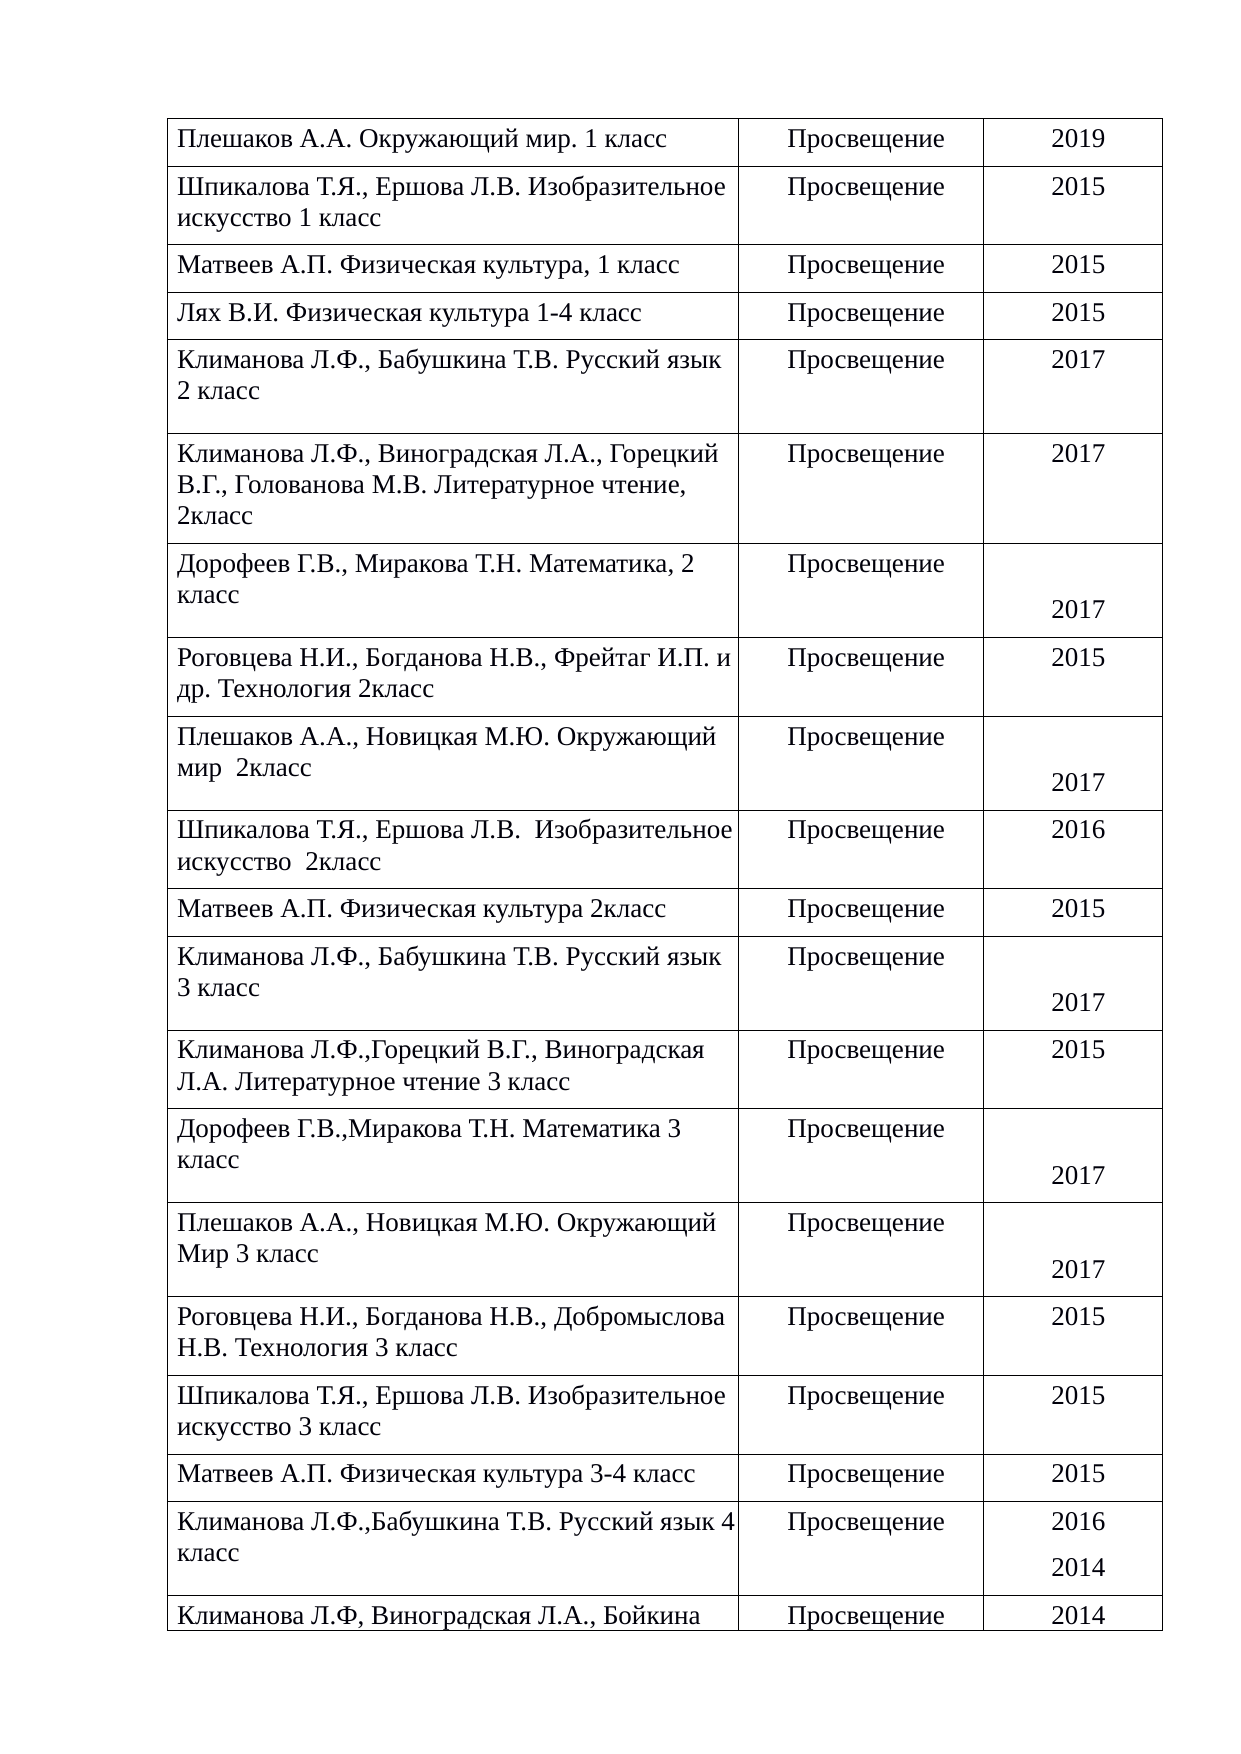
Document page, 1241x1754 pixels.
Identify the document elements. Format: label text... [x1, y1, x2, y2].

table_cell 2016 2014 [984, 1502, 1162, 1595]
table_cell Климанова Л.Ф., Бабушкина Т.В. Русский язык 2 класс [168, 340, 738, 433]
table_cell Плешаков А.А. Окружающий мир. 1 класс [168, 119, 738, 166]
table_cell Матвеев А.П. Физическая культура, 1 класс [168, 245, 738, 292]
table_cell Просвещение [739, 1455, 983, 1501]
table_cell Климанова Л.Ф., Бабушкина Т.В. Русский язык 3 класс [168, 937, 738, 1030]
table_cell Шпикалова Т.Я., Ершова Л.В. Изобразительное искусство 1 класс [168, 167, 738, 244]
table_cell Просвещение [739, 293, 983, 339]
table_cell Просвещение [739, 167, 983, 244]
table_cell Климанова Л.Ф, Виноградская Л.А., Бойкина [168, 1596, 738, 1630]
table_cell Климанова Л.Ф.,Горецкий В.Г., Виноградская Л.А. Литературное чтение 3 класс [168, 1031, 738, 1108]
table_cell Роговцева Н.И., Богданова Н.В., Фрейтаг И.П. и др. Технология 2класс [168, 638, 738, 716]
table_cell Матвеев А.П. Физическая культура 2класс [168, 889, 738, 936]
table_cell 2016 [984, 811, 1162, 888]
table_cell Дорофеев Г.В., Миракова Т.Н. Математика, 2 класс [168, 544, 738, 637]
table_cell Просвещение [739, 544, 983, 637]
table_cell 2015 [984, 245, 1162, 292]
table_cell 2019 [984, 119, 1162, 166]
table_cell 2015 [984, 889, 1162, 936]
table_cell Просвещение [739, 1502, 983, 1595]
table_cell Просвещение [739, 937, 983, 1030]
table_cell Плешаков А.А., Новицкая М.Ю. Окружающий Мир 3 класс [168, 1203, 738, 1296]
table_cell Матвеев А.П. Физическая культура 3-4 класс [168, 1455, 738, 1501]
table_cell Просвещение [739, 119, 983, 166]
table_cell 2017 [984, 544, 1162, 637]
table_cell Просвещение [739, 1031, 983, 1108]
table_cell Шпикалова Т.Я., Ершова Л.В. Изобразительное искусство 3 класс [168, 1376, 738, 1453]
table_cell 2015 [984, 167, 1162, 244]
table_cell 2017 [984, 717, 1162, 809]
table_cell Шпикалова Т.Я., Ершова Л.В. Изобразительное искусство 2класс [168, 811, 738, 888]
table_cell Просвещение [739, 434, 983, 543]
table_cell 2015 [984, 1376, 1162, 1453]
table_cell Просвещение [739, 1203, 983, 1296]
table_cell Просвещение [739, 1596, 983, 1630]
table_cell Просвещение [739, 1109, 983, 1202]
table_cell Лях В.И. Физическая культура 1-4 класс [168, 293, 738, 339]
table_cell 2015 [984, 293, 1162, 339]
table_cell 2017 [984, 1109, 1162, 1202]
table_cell 2017 [984, 340, 1162, 433]
table_cell 2015 [984, 1297, 1162, 1375]
table_cell Роговцева Н.И., Богданова Н.В., Добромыслова Н.В. Технология 3 класс [168, 1297, 738, 1375]
table_cell Плешаков А.А., Новицкая М.Ю. Окружающий мир 2класс [168, 717, 738, 809]
table_cell Просвещение [739, 717, 983, 809]
table_cell Дорофеев Г.В.,Миракова Т.Н. Математика 3 класс [168, 1109, 738, 1202]
table_cell Просвещение [739, 245, 983, 292]
table_cell Климанова Л.Ф.,Бабушкина Т.В. Русский язык 4 класс [168, 1502, 738, 1595]
table_cell Просвещение [739, 1297, 983, 1375]
table_cell 2017 [984, 937, 1162, 1030]
table_cell Просвещение [739, 638, 983, 716]
table_cell 2014 [984, 1596, 1162, 1630]
table_cell 2015 [984, 638, 1162, 716]
table_cell Климанова Л.Ф., Виноградская Л.А., Горецкий В.Г., Голованова М.В. Литературное чтение, 2класс [168, 434, 738, 543]
table_cell Просвещение [739, 1376, 983, 1453]
table_cell 2015 [984, 1455, 1162, 1501]
table_cell Просвещение [739, 811, 983, 888]
table_cell 2015 [984, 1031, 1162, 1108]
table_cell 2017 [984, 434, 1162, 543]
table_cell Просвещение [739, 889, 983, 936]
table_cell 2017 [984, 1203, 1162, 1296]
table_cell Просвещение [739, 340, 983, 433]
